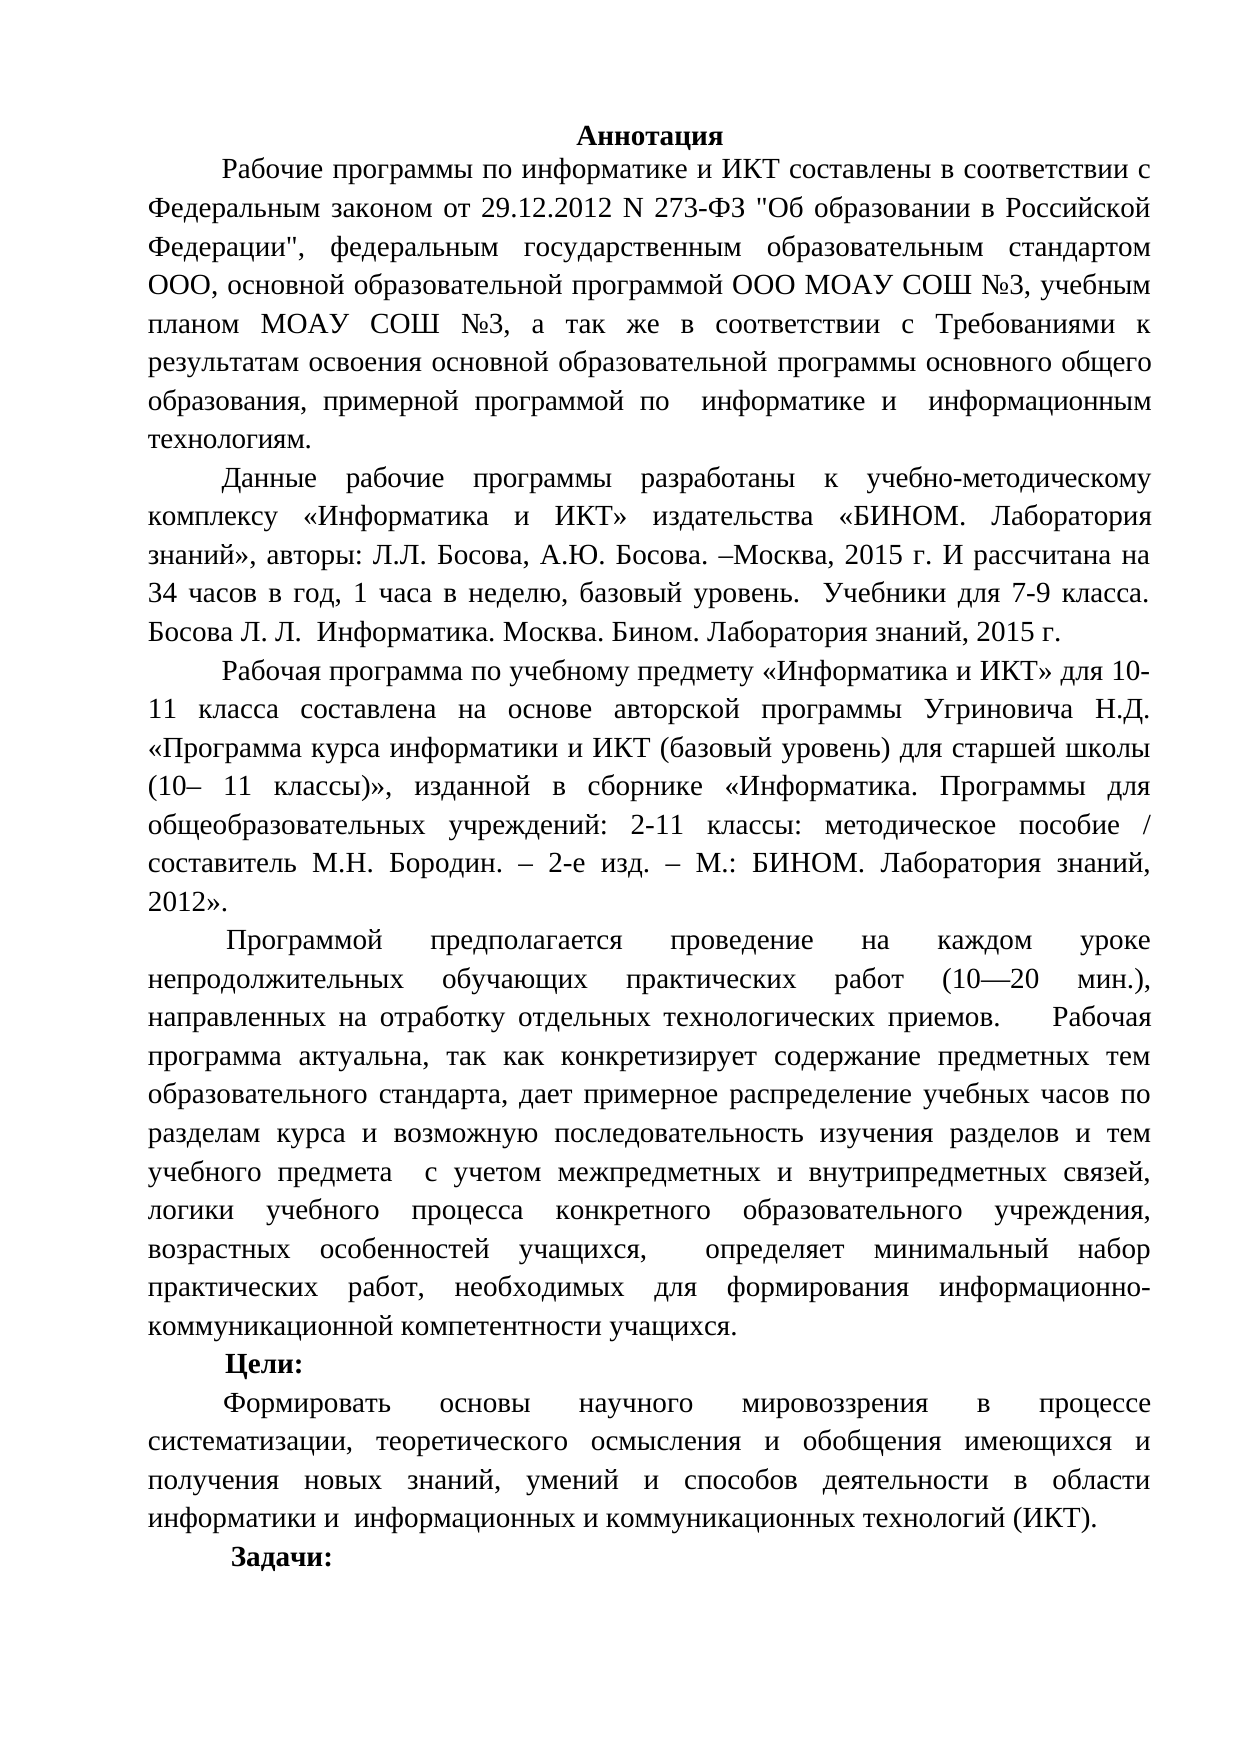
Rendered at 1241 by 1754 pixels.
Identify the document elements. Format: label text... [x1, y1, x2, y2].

text Рабочая программа по учебному предмету «Информатика и ИКТ» для 10-11 класса составлена на основе авторской программы Угриновича Н.Д. «Программа курса информатики и ИКТ (базовый уровень) для старшей школы (10– 11 классы)», изданной в сборнике «Информатика. Программы для общеобразовательных учреждений: 2-11 классы: методическое пособие / составитель М.Н. Бородин. – 2-е изд. – М.: БИНОМ. Лаборатория знаний, 2012». [148, 653, 1152, 917]
text Рабочие программы по информатике и ИКТ составлены в соответствии с Федеральным законом от 29.12.2012 N 273-ФЗ "Об образовании в Российской Федерации", федеральным государственным образовательным стандартом ООО, основной образовательной программой ООО МОАУ СОШ №3, учебным планом МОАУ СОШ №3, а так же в соответствии с Требованиями к результатам освоения основной образовательной программы основного общего образования, примерной программой по информатике и информационным технологиям. [148, 152, 1152, 455]
text Программой предполагается проведение на каждом уроке непродолжительных обучающих практических работ (10—20 мин.), направленных на отработку отдельных технологических приемов. Рабочая программа актуальна, так как конкретизирует содержание предметных тем образовательного стандарта, дает примерное распределение учебных часов по разделам курса и возможную последовательность изучения разделов и тем учебного предмета с учетом межпредметных и внутрипредметных связей, логики учебного процесса конкретного образовательного учреждения, возрастных особенностей учащихся, определяет минимальный набор практических работ, необходимых для формирования информационно-коммуникационной компетентности учащихся. [148, 922, 1152, 1341]
text Аннотация [148, 118, 1152, 152]
text Задачи: [148, 1539, 1152, 1573]
text Формировать основы научного мировоззрения в процессе систематизации, теоретического осмысления и обобщения имеющихся и получения новых знаний, умений и способов деятельности в области информатики и информационных и коммуникационных технологий (ИКТ). [148, 1385, 1152, 1534]
text Данные рабочие программы разработаны к учебно-методическому комплексу «Информатика и ИКТ» издательства «БИНОМ. Лаборатория знаний», авторы: Л.Л. Босова, А.Ю. Босова. –Москва, 2015 г. И рассчитана на 34 часов в год, 1 часа в неделю, базовый уровень. Учебники для 7-9 класса. Босова Л. Л. Информатика. Москва. Бином. Лаборатория знаний, 2015 г. [148, 460, 1152, 648]
text Цели: [148, 1346, 1152, 1380]
